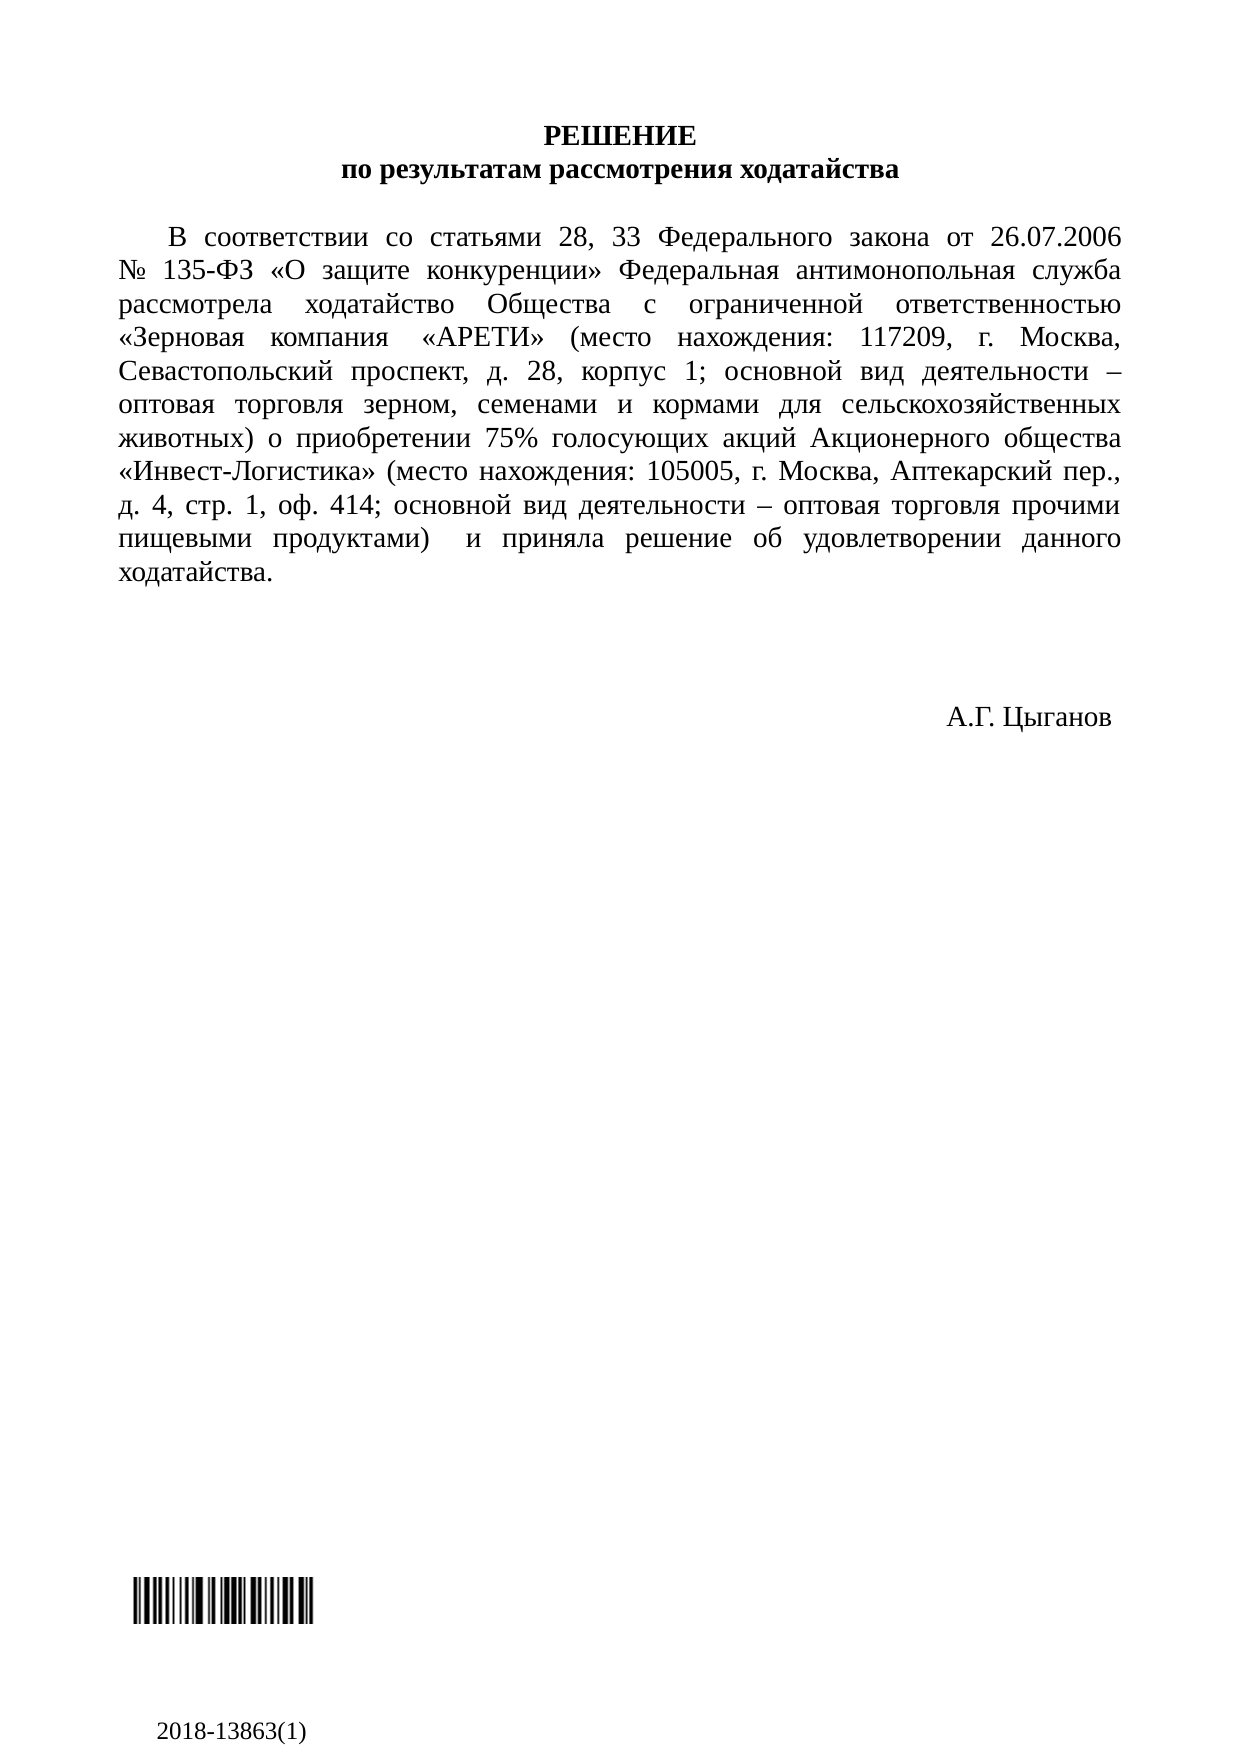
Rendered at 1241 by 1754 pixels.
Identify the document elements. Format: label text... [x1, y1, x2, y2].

text А.Г. Цыганов [118, 699, 1122, 732]
text В соответствии со статьями 28, 33 Федерального закона от 26.07.2006 № 135-ФЗ «О защите конкуренции» Федеральная антимонопольная служба рассмотрела ходатайство Общества с ограниченной ответственностью «Зерновая компания «АРЕТИ» (место нахождения: 117209, г. Москва, Севастопольский проспект, д. 28, корпус 1; основной вид деятельности – оптовая торговля зерном, семенами и кормами для сельскохозяйственных животных) о приобретении 75% голосующих акций Акционерного общества «Инвест-Логистика» (место нахождения: 105005, г. Москва, Аптекарский пер., д. 4, стр. 1, оф. 414; основной вид деятельности – оптовая торговля прочими пищевыми продуктами) и приняла решение об удовлетворении данного ходатайства. [118, 219, 1122, 588]
picture [118, 1577, 331, 1624]
text РЕШЕНИЕ [118, 118, 1122, 152]
text по результатам рассмотрения ходатайства [118, 152, 1122, 185]
